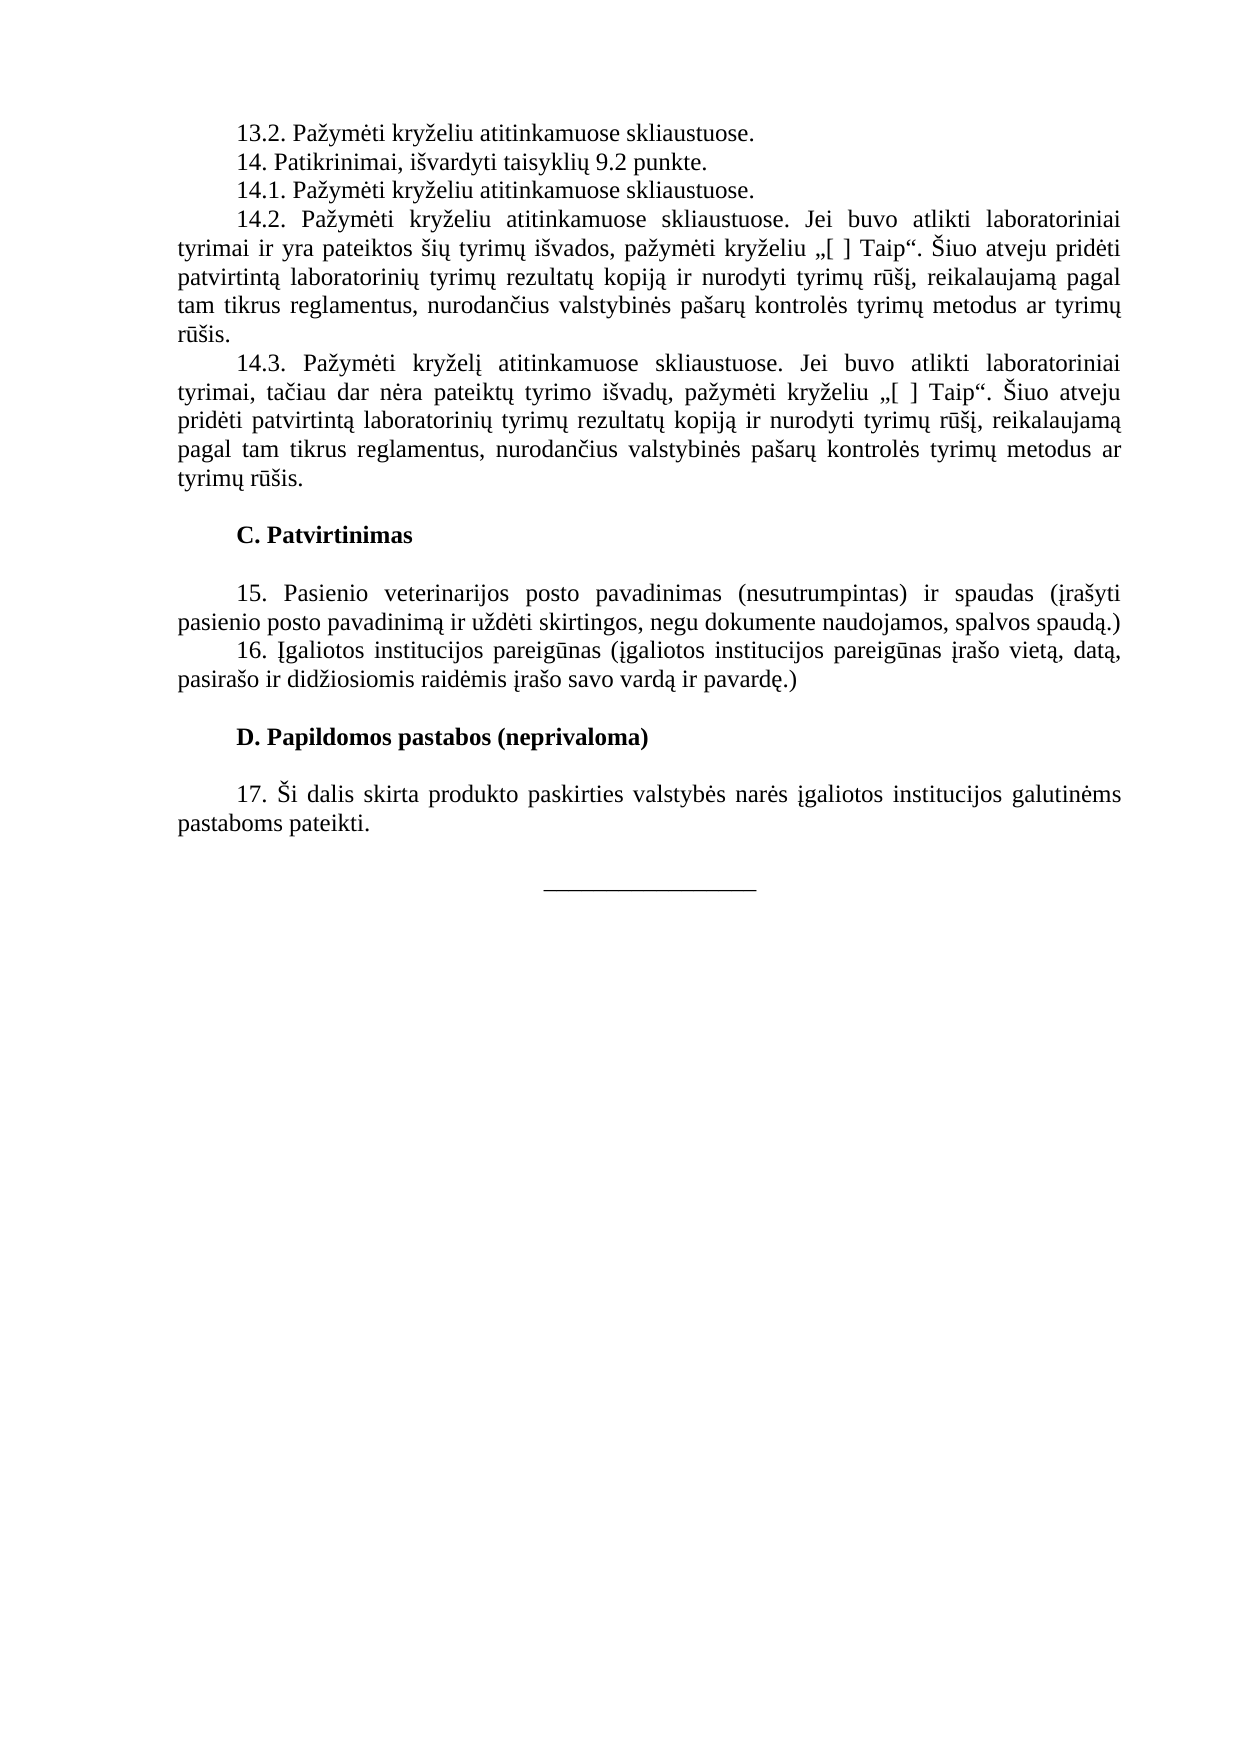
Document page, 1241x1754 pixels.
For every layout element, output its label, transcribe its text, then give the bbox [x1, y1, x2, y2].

text _________________ [177, 866, 1122, 894]
text 14.1. Pažymėti kryželiu atitinkamuose skliaustuose. [177, 176, 1122, 204]
text C. Patvirtinimas [177, 521, 1122, 549]
text 15. Pasienio veterinarijos posto pavadinimas (nesutrumpintas) ir spaudas (įrašyti pasienio posto pavadinimą ir uždėti skirtingos, negu dokumente naudojamos, spalvos spaudą.) [177, 578, 1122, 636]
text 17. Ši dalis skirta produkto paskirties valstybės narės įgaliotos institucijos galutinėms pastaboms pateikti. [177, 779, 1122, 837]
text 14.3. Pažymėti kryželį atitinkamuose skliaustuose. Jei buvo atlikti laboratoriniai tyrimai, tačiau dar nėra pateiktų tyrimo išvadų, pažymėti kryželiu „[ ] Taip“. Šiuo atveju pridėti patvirtintą laboratorinių tyrimų rezultatų kopiją ir nurodyti tyrimų rūšį, reikalaujamą pagal tam tikrus reglamentus, nurodančius valstybinės pašarų kontrolės tyrimų metodus ar tyrimų rūšis. [177, 348, 1122, 492]
text D. Papildomos pastabos (neprivaloma) [177, 722, 1122, 751]
text 14.2. Pažymėti kryželiu atitinkamuose skliaustuose. Jei buvo atlikti laboratoriniai tyrimai ir yra pateiktos šių tyrimų išvados, pažymėti kryželiu „[ ] Taip“. Šiuo atveju pridėti patvirtintą laboratorinių tyrimų rezultatų kopiją ir nurodyti tyrimų rūšį, reikalaujamą pagal tam tikrus reglamentus, nurodančius valstybinės pašarų kontrolės tyrimų metodus ar tyrimų rūšis. [177, 204, 1122, 348]
text 13.2. Pažymėti kryželiu atitinkamuose skliaustuose. [177, 118, 1122, 147]
text 16. Įgaliotos institucijos pareigūnas (įgaliotos institucijos pareigūnas įrašo vietą, datą, pasirašo ir didžiosiomis raidėmis įrašo savo vardą ir pavardę.) [177, 636, 1122, 693]
text 14. Patikrinimai, išvardyti taisyklių 9.2 punkte. [177, 147, 1122, 176]
